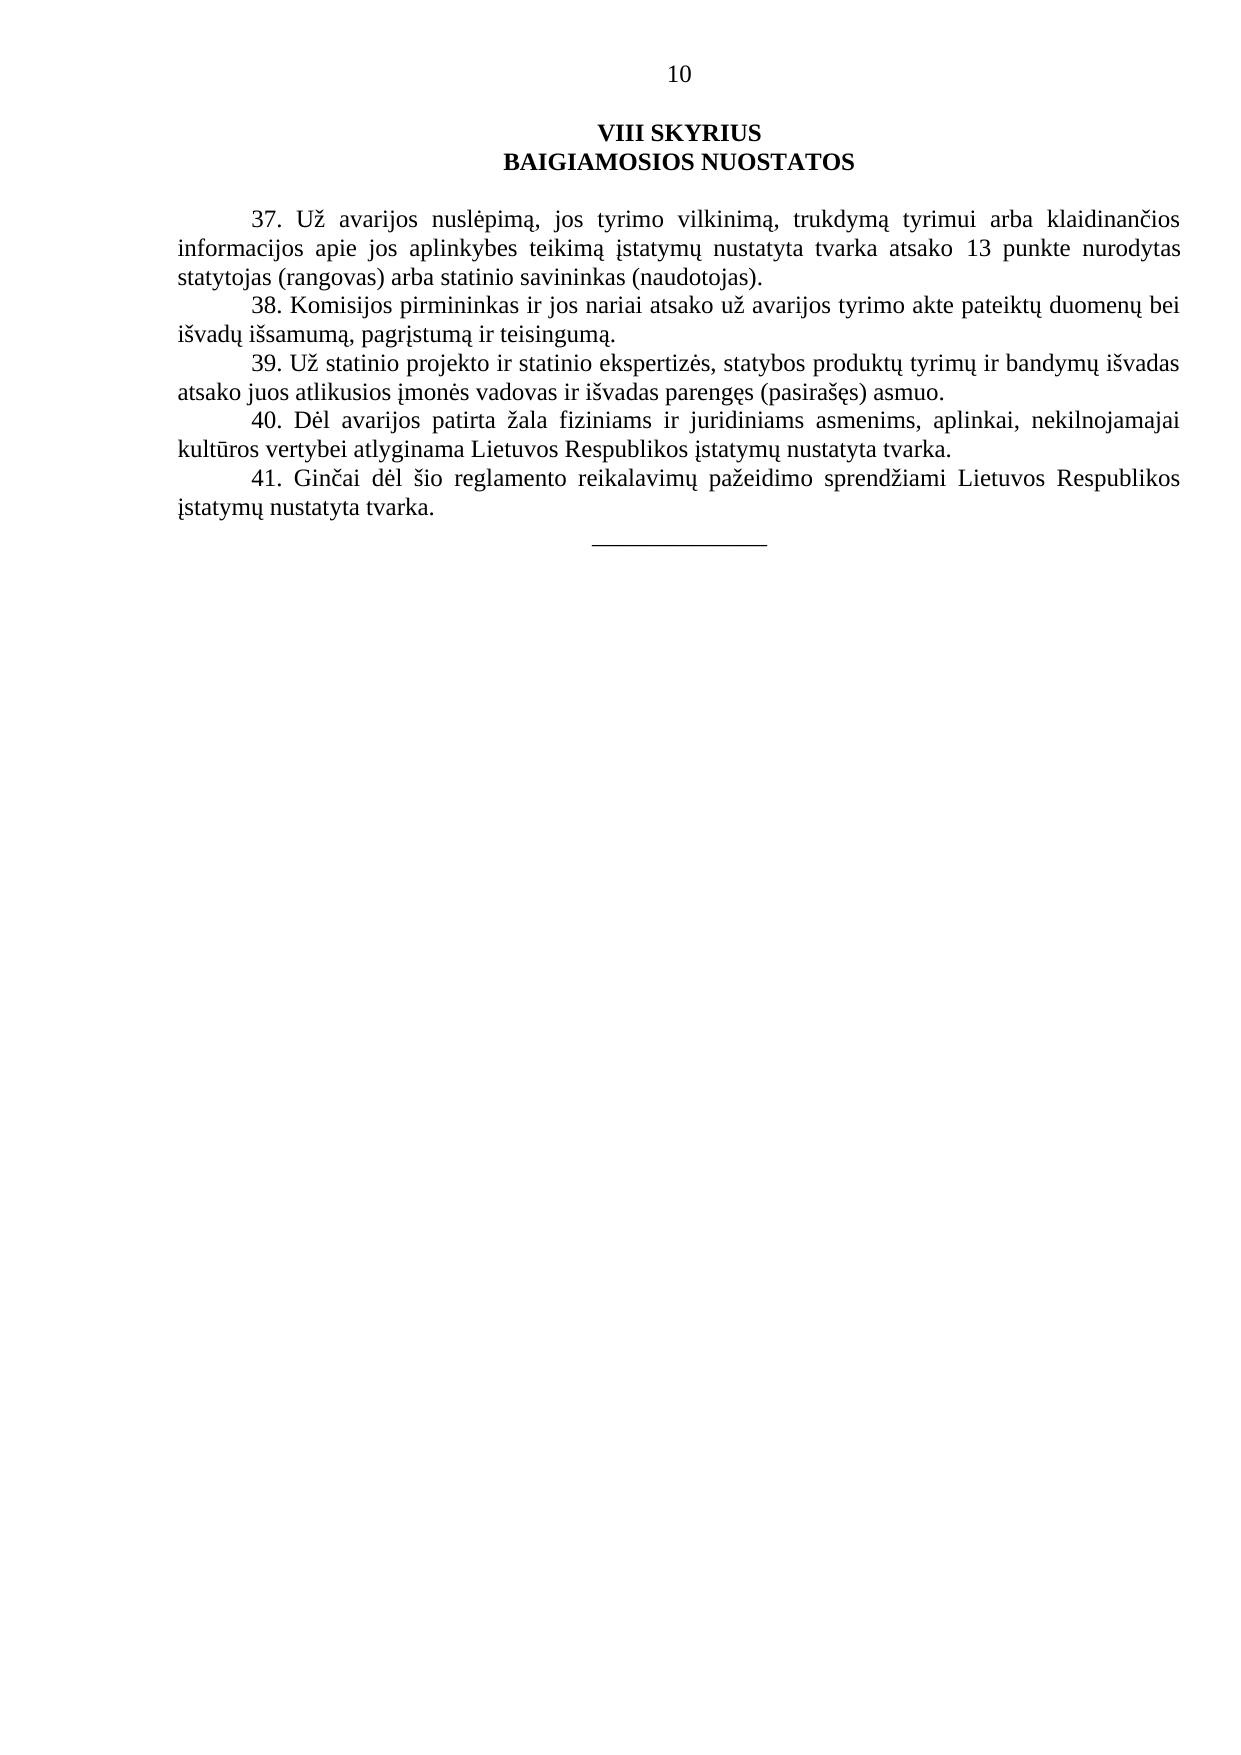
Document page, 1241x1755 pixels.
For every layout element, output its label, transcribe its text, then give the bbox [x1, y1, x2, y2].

text 40. Dėl avarijos patirta žala fiziniams ir juridiniams asmenims, aplinkai, nekilnojamajai kultūros vertybei atlyginama Lietuvos Respublikos įstatymų nustatyta tvarka. [177, 406, 1181, 463]
text ______________ [177, 521, 1181, 549]
text BAIGIAMOSIOS NUOSTATOS [177, 147, 1181, 176]
text VIII SKYRIUS [177, 118, 1181, 147]
text 41. Ginčai dėl šio reglamento reikalavimų pažeidimo sprendžiami Lietuvos Respublikos įstatymų nustatyta tvarka. [177, 463, 1181, 521]
text 38. Komisijos pirmininkas ir jos nariai atsako už avarijos tyrimo akte pateiktų duomenų bei išvadų išsamumą, pagrįstumą ir teisingumą. [177, 291, 1181, 348]
text 37. Už avarijos nuslėpimą, jos tyrimo vilkinimą, trukdymą tyrimui arba klaidinančios informacijos apie jos aplinkybes teikimą įstatymų nustatyta tvarka atsako 13 punkte nurodytas statytojas (rangovas) arba statinio savininkas (naudotojas). [177, 204, 1181, 291]
text 39. Už statinio projekto ir statinio ekspertizės, statybos produktų tyrimų ir bandymų išvadas atsako juos atlikusios įmonės vadovas ir išvadas parengęs (pasirašęs) asmuo. [177, 348, 1181, 406]
